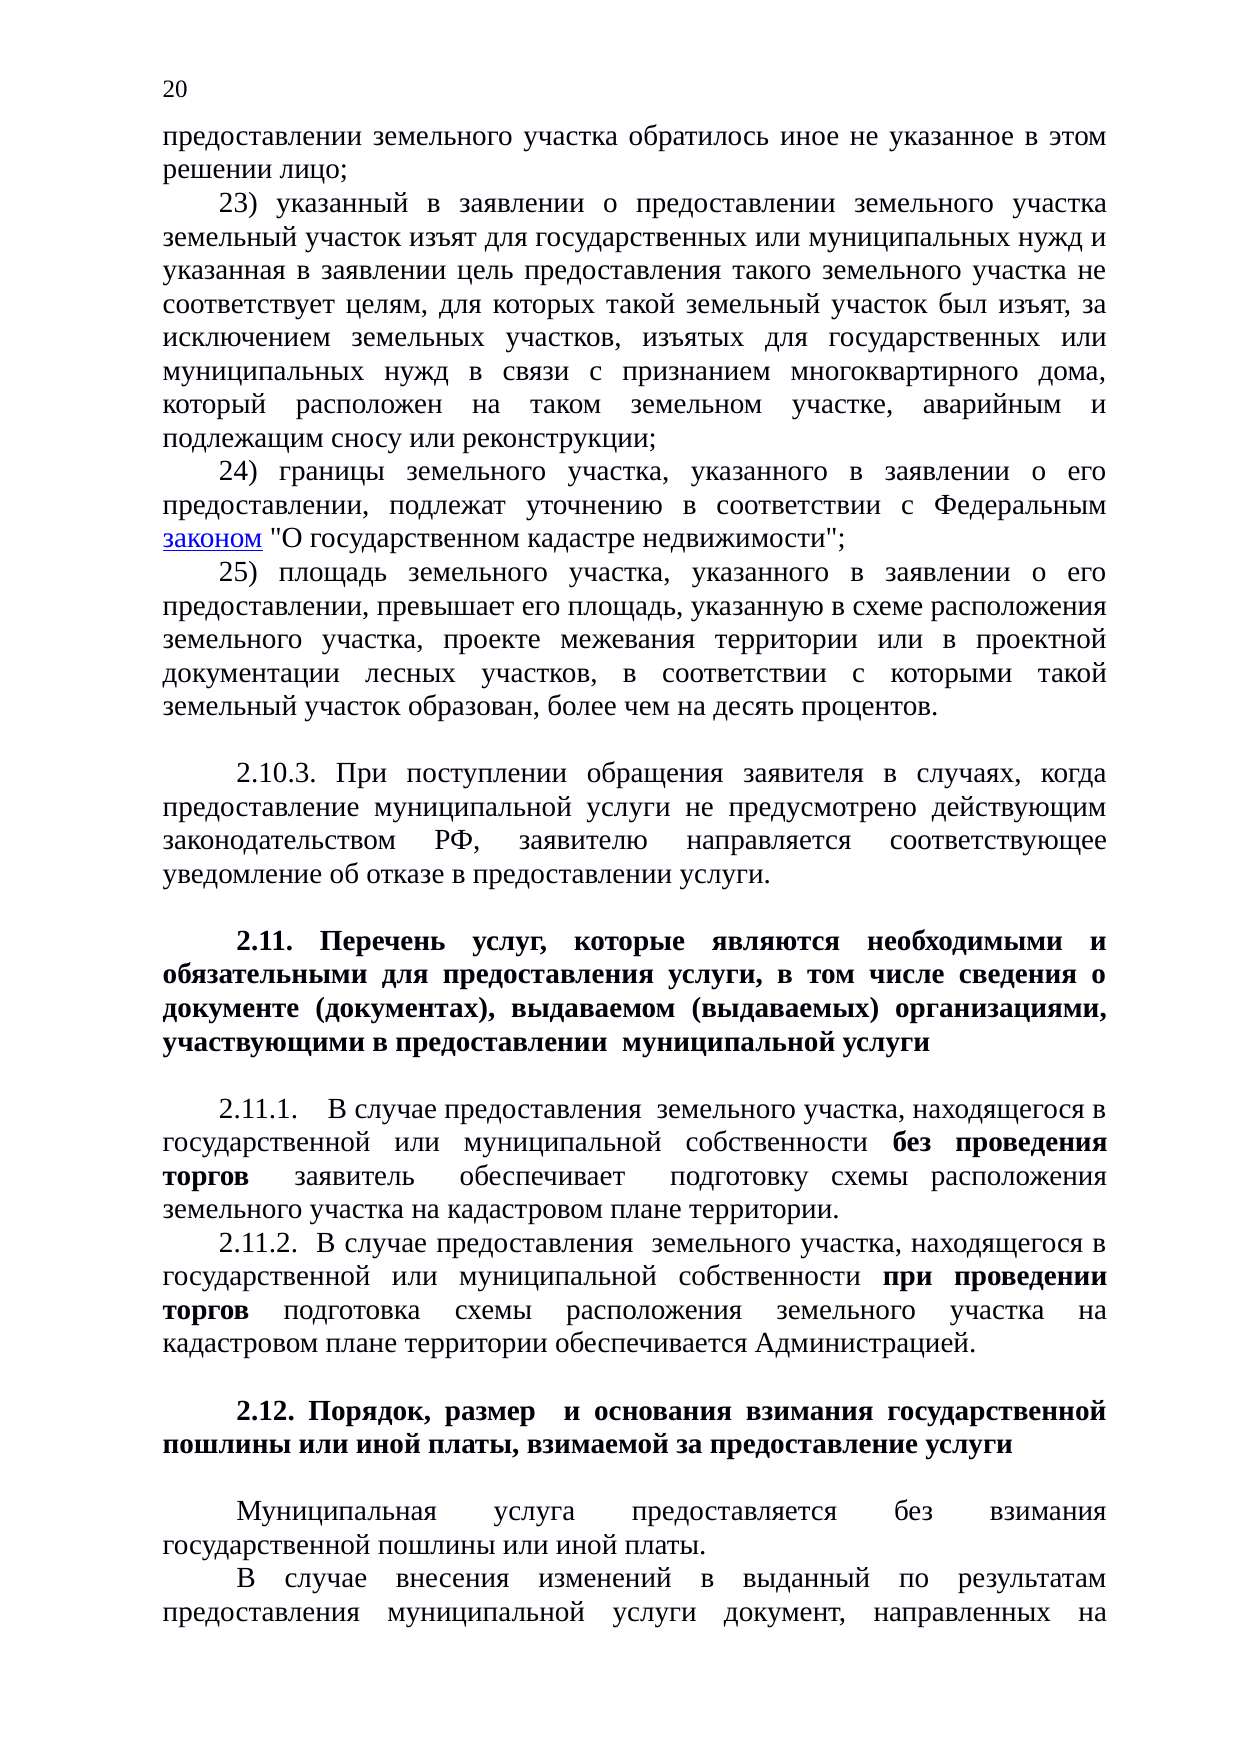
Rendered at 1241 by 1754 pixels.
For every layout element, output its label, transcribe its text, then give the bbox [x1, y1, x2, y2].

text 2.11.1. В случае предоставления земельного участка, находящегося в государственной или муниципальной собственности без проведения торгов заявитель обеспечивает подготовку схемы расположения земельного участка на кадастровом плане территории. [162, 1091, 1107, 1225]
text 24) границы земельного участка, указанного в заявлении о его предоставлении, подлежат уточнению в соответствии с Федеральным законом "О государственном кадастре недвижимости"; [162, 453, 1107, 554]
text 2.11.2. В случае предоставления земельного участка, находящегося в государственной или муниципальной собственности при проведении торгов подготовка схемы расположения земельного участка на кадастровом плане территории обеспечивается Администрацией. [162, 1225, 1107, 1359]
text 2.10.3. При поступлении обращения заявителя в случаях, когда предоставление муниципальной услуги не предусмотрено действующим законодательством РФ, заявителю направляется соответствующее уведомление об отказе в предоставлении услуги. [162, 755, 1107, 889]
text В случае внесения изменений в выданный по результатам предоставления муниципальной услуги документ, направленных на [162, 1560, 1107, 1627]
text 25) площадь земельного участка, указанного в заявлении о его предоставлении, превышает его площадь, указанную в схеме расположения земельного участка, проекте межевания территории или в проектной документации лесных участков, в соответствии с которыми такой земельный участок образован, более чем на десять процентов. [162, 554, 1107, 722]
text Муниципальная услуга предоставляется без взимания государственной пошлины или иной платы. [162, 1493, 1107, 1560]
text 2.11. Перечень услуг, которые являются необходимыми и обязательными для предоставления услуги, в том числе сведения о документе (документах), выдаваемом (выдаваемых) организациями, участвующими в предоставлении муниципальной услуги [162, 923, 1107, 1057]
text 2.12. Порядок, размер и основания взимания государственной пошлины или иной платы, взимаемой за предоставление услуги [162, 1393, 1107, 1460]
text предоставлении земельного участка обратилось иное не указанное в этом решении лицо; [162, 118, 1107, 185]
text 23) указанный в заявлении о предоставлении земельного участка земельный участок изъят для государственных или муниципальных нужд и указанная в заявлении цель предоставления такого земельного участка не соответствует целям, для которых такой земельный участок был изъят, за исключением земельных участков, изъятых для государственных или муниципальных нужд в связи с признанием многоквартирного дома, который расположен на таком земельном участке, аварийным и подлежащим сносу или реконструкции; [162, 185, 1107, 453]
